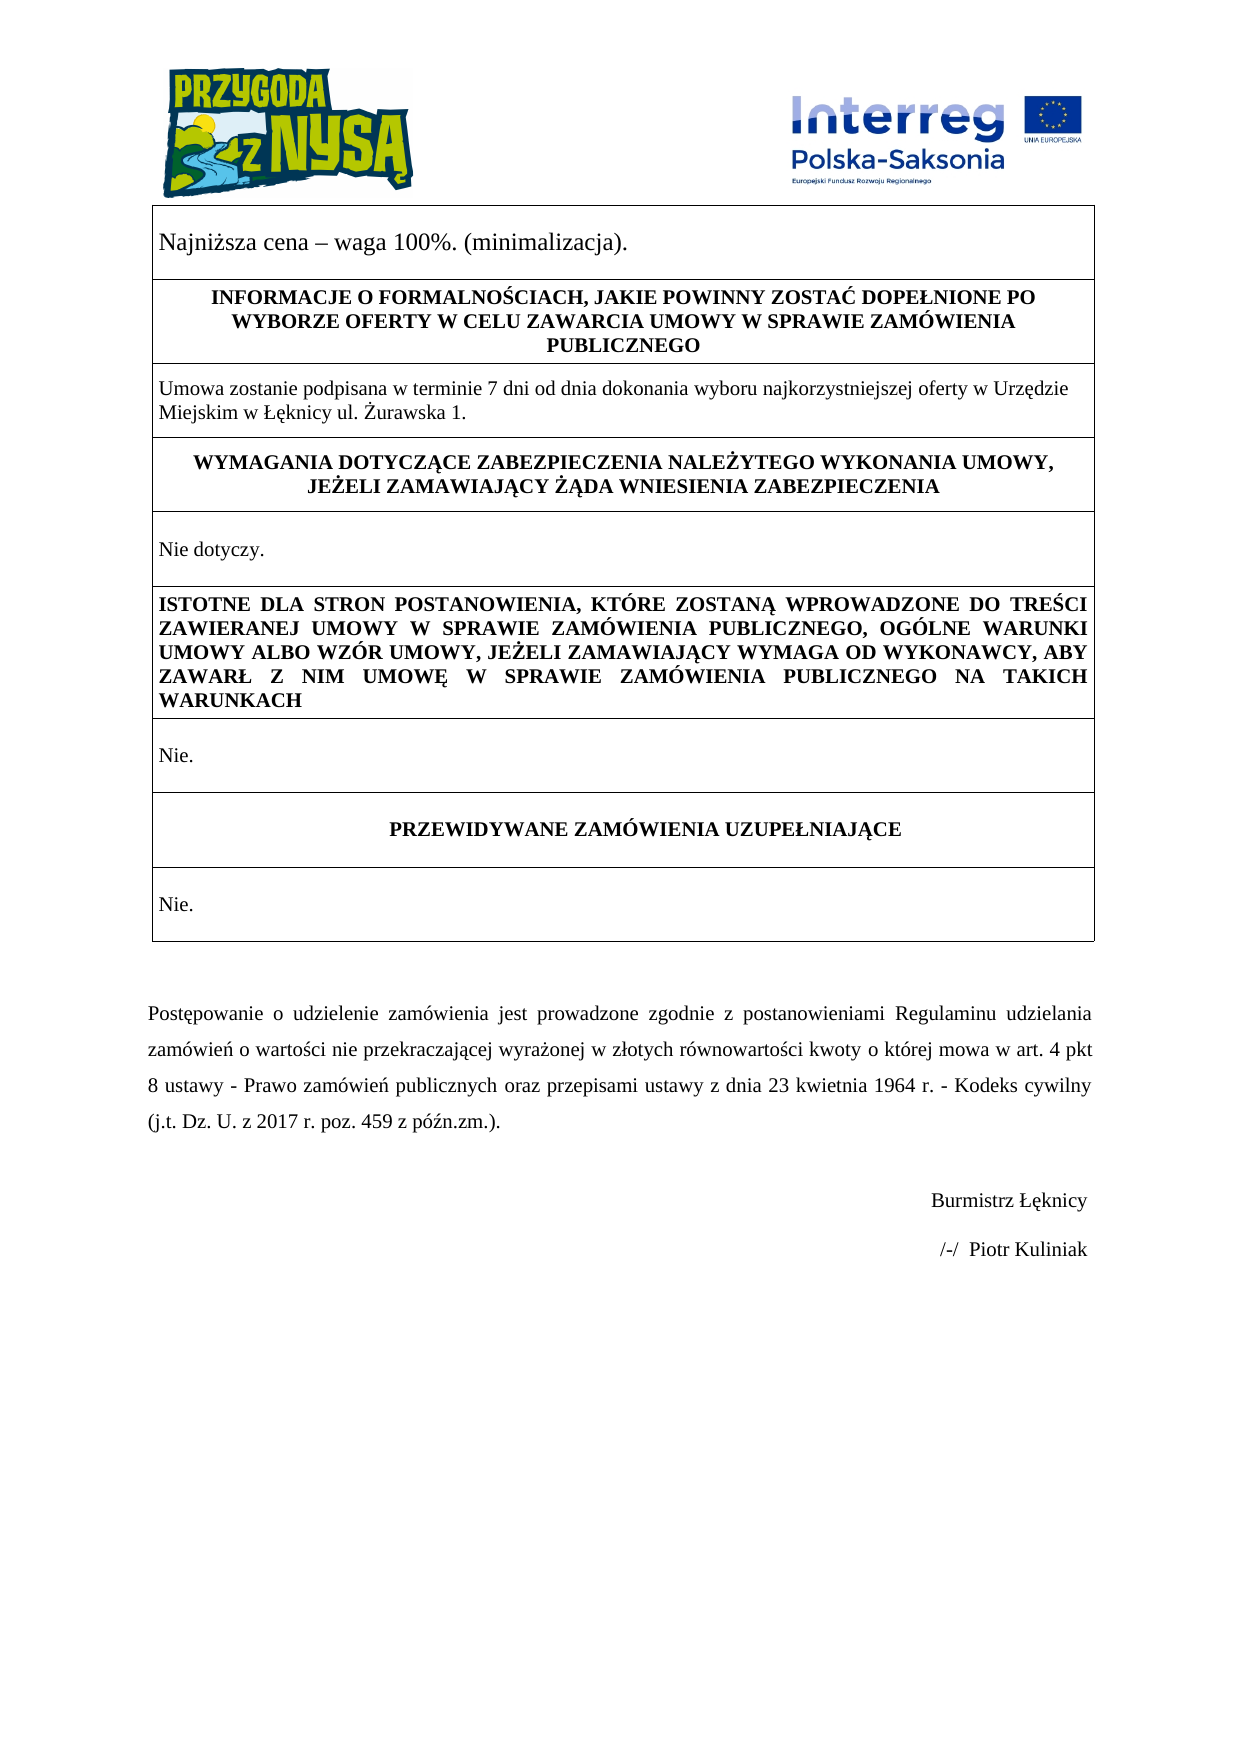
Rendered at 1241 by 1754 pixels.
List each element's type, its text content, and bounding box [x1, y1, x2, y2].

text /-/ Piotr Kuliniak [148, 1236, 1093, 1261]
table_cell WYMAGANIA DOTYCZĄCE ZABEZPIECZENIA NALEŻYTEGO WYKONANIA UMOWY, JEŻELI ZAMAWIAJĄCY ŻĄDA WNIESIENIA ZABEZPIECZENIA [153, 438, 1094, 511]
table_cell ISTOTNE DLA STRON POSTANOWIENIA, KTÓRE ZOSTANĄ WPROWADZONE DO TREŚCI ZAWIERANEJ UMOWY W SPRAWIE ZAMÓWIENIA PUBLICZNEGO, OGÓLNE WARUNKI UMOWY ALBO WZÓR UMOWY, JEŻELI ZAMAWIAJĄCY WYMAGA OD WYKONAWCY, ABY ZAWARŁ Z NIM UMOWĘ W SPRAWIE ZAMÓWIENIA PUBLICZNEGO NA TAKICH WARUNKACH [153, 587, 1094, 718]
table_cell Najniższa cena – waga 100%. (minimalizacja). [153, 206, 1094, 279]
picture [786, 87, 1085, 189]
text Postępowanie o udzielenie zamówienia jest prowadzone zgodnie z postanowieniami Regulaminu udzielania zamówień o wartości nie przekraczającej wyrażonej w złotych równowartości kwoty o której mowa w art. 4 pkt 8 ustawy - Prawo zamówień publicznych oraz przepisami ustawy z dnia 23 kwietnia 1964 r. - Kodeks cywilny (j.t. Dz. U. z 2017 r. poz. 459 z późn.zm.). [148, 1001, 1093, 1133]
table_cell Nie dotyczy. [153, 512, 1094, 586]
picture [163, 68, 414, 198]
text Burmistrz Łęknicy [148, 1188, 1093, 1212]
table_cell Nie. [153, 868, 1094, 941]
table_cell INFORMACJE O FORMALNOŚCIACH, JAKIE POWINNY ZOSTAĆ DOPEŁNIONE PO WYBORZE OFERTY W CELU ZAWARCIA UMOWY W SPRAWIE ZAMÓWIENIA PUBLICZNEGO [153, 280, 1094, 363]
table_cell Nie. [153, 719, 1094, 792]
table_cell PRZEWIDYWANE ZAMÓWIENIA UZUPEŁNIAJĄCE [153, 793, 1094, 867]
table_cell Umowa zostanie podpisana w terminie 7 dni od dnia dokonania wyboru najkorzystniejszej oferty w Urzędzie Miejskim w Łęknicy ul. Żurawska 1. [153, 364, 1094, 437]
